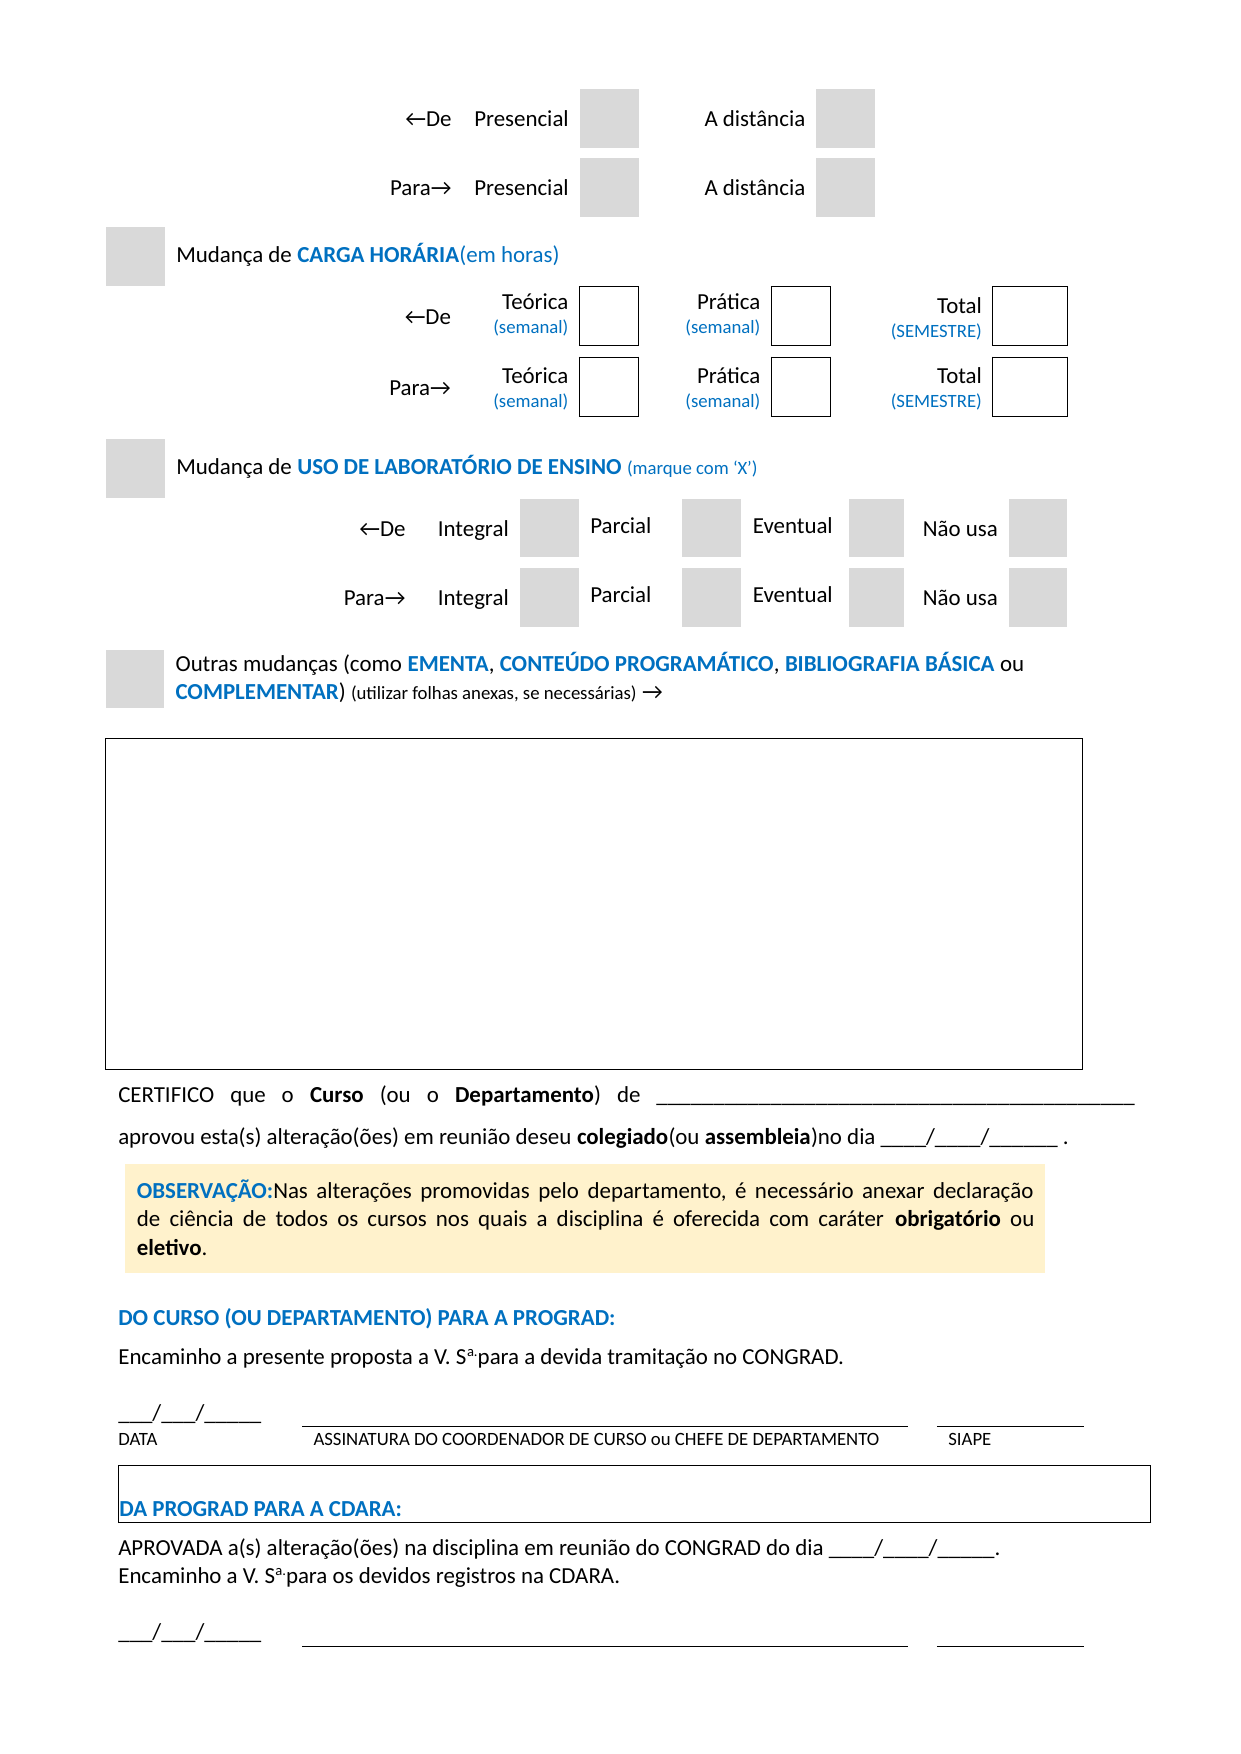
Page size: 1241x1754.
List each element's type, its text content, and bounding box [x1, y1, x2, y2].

table_cell [1009, 568, 1067, 627]
table_cell [520, 568, 579, 627]
table_cell A distância [639, 158, 816, 217]
table_cell [1009, 89, 1066, 148]
table_cell [682, 499, 741, 557]
table_header [106, 439, 165, 498]
table_cell Não usa [904, 499, 1009, 557]
table_header Mudança de CARGA HORÁRIA(em horas) [165, 227, 1037, 286]
table_cell SIAPE [937, 1427, 1084, 1450]
table_cell Teórica (semanal) [462, 286, 579, 345]
table_cell [106, 345, 1067, 357]
table_cell [580, 287, 638, 345]
table_cell [993, 287, 1067, 345]
table_cell [875, 158, 1009, 217]
table_cell Presencial [463, 89, 580, 148]
table_cell [1035, 709, 1083, 738]
table_cell [520, 499, 579, 557]
table_cell Integral [416, 568, 520, 627]
table_cell [849, 568, 904, 627]
table_header [302, 1398, 907, 1426]
table_header [1037, 227, 1067, 286]
table_cell [580, 158, 639, 217]
table_cell Parcial [579, 568, 682, 627]
table_cell [273, 1426, 302, 1450]
table_cell [106, 739, 1082, 1069]
table_cell [908, 1426, 937, 1450]
table_header [1035, 650, 1083, 708]
table_header OBSERVAÇÃO:Nas alterações promovidas pelo departamento, é necessário anexar declaração de ciência de todos os cursos nos quais a disciplina é oferecida com caráter obrigatório ou eletivo. [125, 1164, 1045, 1273]
table_cell Para→ [106, 568, 416, 627]
table_cell Integral [416, 499, 520, 557]
table_cell [816, 89, 875, 148]
table_cell Prática (semanal) [639, 286, 771, 345]
table_cell Teórica (semanal) [462, 357, 579, 416]
table_cell [1009, 499, 1067, 557]
table_cell [106, 558, 1067, 568]
table_cell ←De [106, 89, 462, 148]
table_header ___/___/_____ [107, 1398, 273, 1426]
table_cell Prática (semanal) [639, 357, 771, 416]
table_header ___/___/_____ [107, 1618, 273, 1646]
table_cell [106, 709, 164, 738]
table_header Mudança de USO DE LABORATÓRIO DE ENSINO (marque com ‘X’) [165, 439, 1067, 498]
table_header [908, 1398, 937, 1426]
table_cell Total (SEMESTRE) [831, 357, 992, 416]
table_cell A distância [639, 89, 816, 148]
table_cell ←De [106, 499, 416, 557]
table_cell [849, 499, 904, 557]
table_cell Não usa [904, 568, 1009, 627]
table_cell ←De [106, 286, 462, 345]
table_cell [772, 287, 830, 345]
table_header [273, 1618, 302, 1646]
table_cell Presencial [463, 158, 580, 217]
table_header [273, 1398, 302, 1426]
table_header [908, 1618, 937, 1646]
table_header [106, 227, 165, 286]
text CERTIFICO que o Curso (ou o Departamento) de __________________________________________ aprovou esta(s) alteração(ões) em reunião deseu colegiado(ou assembleia)no dia ____/____/______ . [118, 1080, 1151, 1150]
text DA PROGRAD PARA A CDARA: [119, 1493, 1150, 1522]
table_cell Eventual [741, 568, 849, 627]
table_header [937, 1398, 1084, 1426]
table_cell [580, 358, 638, 416]
table_cell Parcial [579, 499, 682, 557]
table_cell Total (SEMESTRE) [831, 286, 992, 345]
table_header [106, 650, 164, 708]
table_cell [164, 709, 1035, 738]
table_cell Para→ [106, 357, 462, 416]
table_cell [772, 358, 830, 416]
table_cell ASSINATURA DO COORDENADOR DE CURSO ou CHEFE DE DEPARTAMENTO [302, 1427, 907, 1450]
table_cell [875, 89, 1009, 148]
table_cell [1009, 158, 1066, 217]
table_cell [993, 358, 1067, 416]
table_header [937, 1618, 1084, 1646]
text Encaminho a V. Sa.para os devidos registros na CDARA. [118, 1561, 1151, 1589]
table_cell [682, 568, 741, 627]
table_cell [580, 89, 639, 148]
table_header [302, 1618, 907, 1646]
table_header Outras mudanças (como EMENTA, CONTEÚDO PROGRAMÁTICO, BIBLIOGRAFIA BÁSICA ou COMPLEMENTAR) (utilizar folhas anexas, se necessárias) → [164, 650, 1035, 708]
table_cell [106, 148, 1066, 158]
text Encaminho a presente proposta a V. Sa.para a devida tramitação no CONGRAD. [118, 1342, 1151, 1370]
text APROVADA a(s) alteração(ões) na disciplina em reunião do CONGRAD do dia ____/____/_____. [118, 1533, 1151, 1561]
table_cell DATA [107, 1426, 273, 1450]
table_cell Eventual [741, 499, 849, 557]
table_cell Para→ [106, 158, 462, 217]
text DO CURSO (OU DEPARTAMENTO) PARA A PROGRAD: [118, 1303, 1151, 1332]
table_cell [816, 158, 875, 217]
